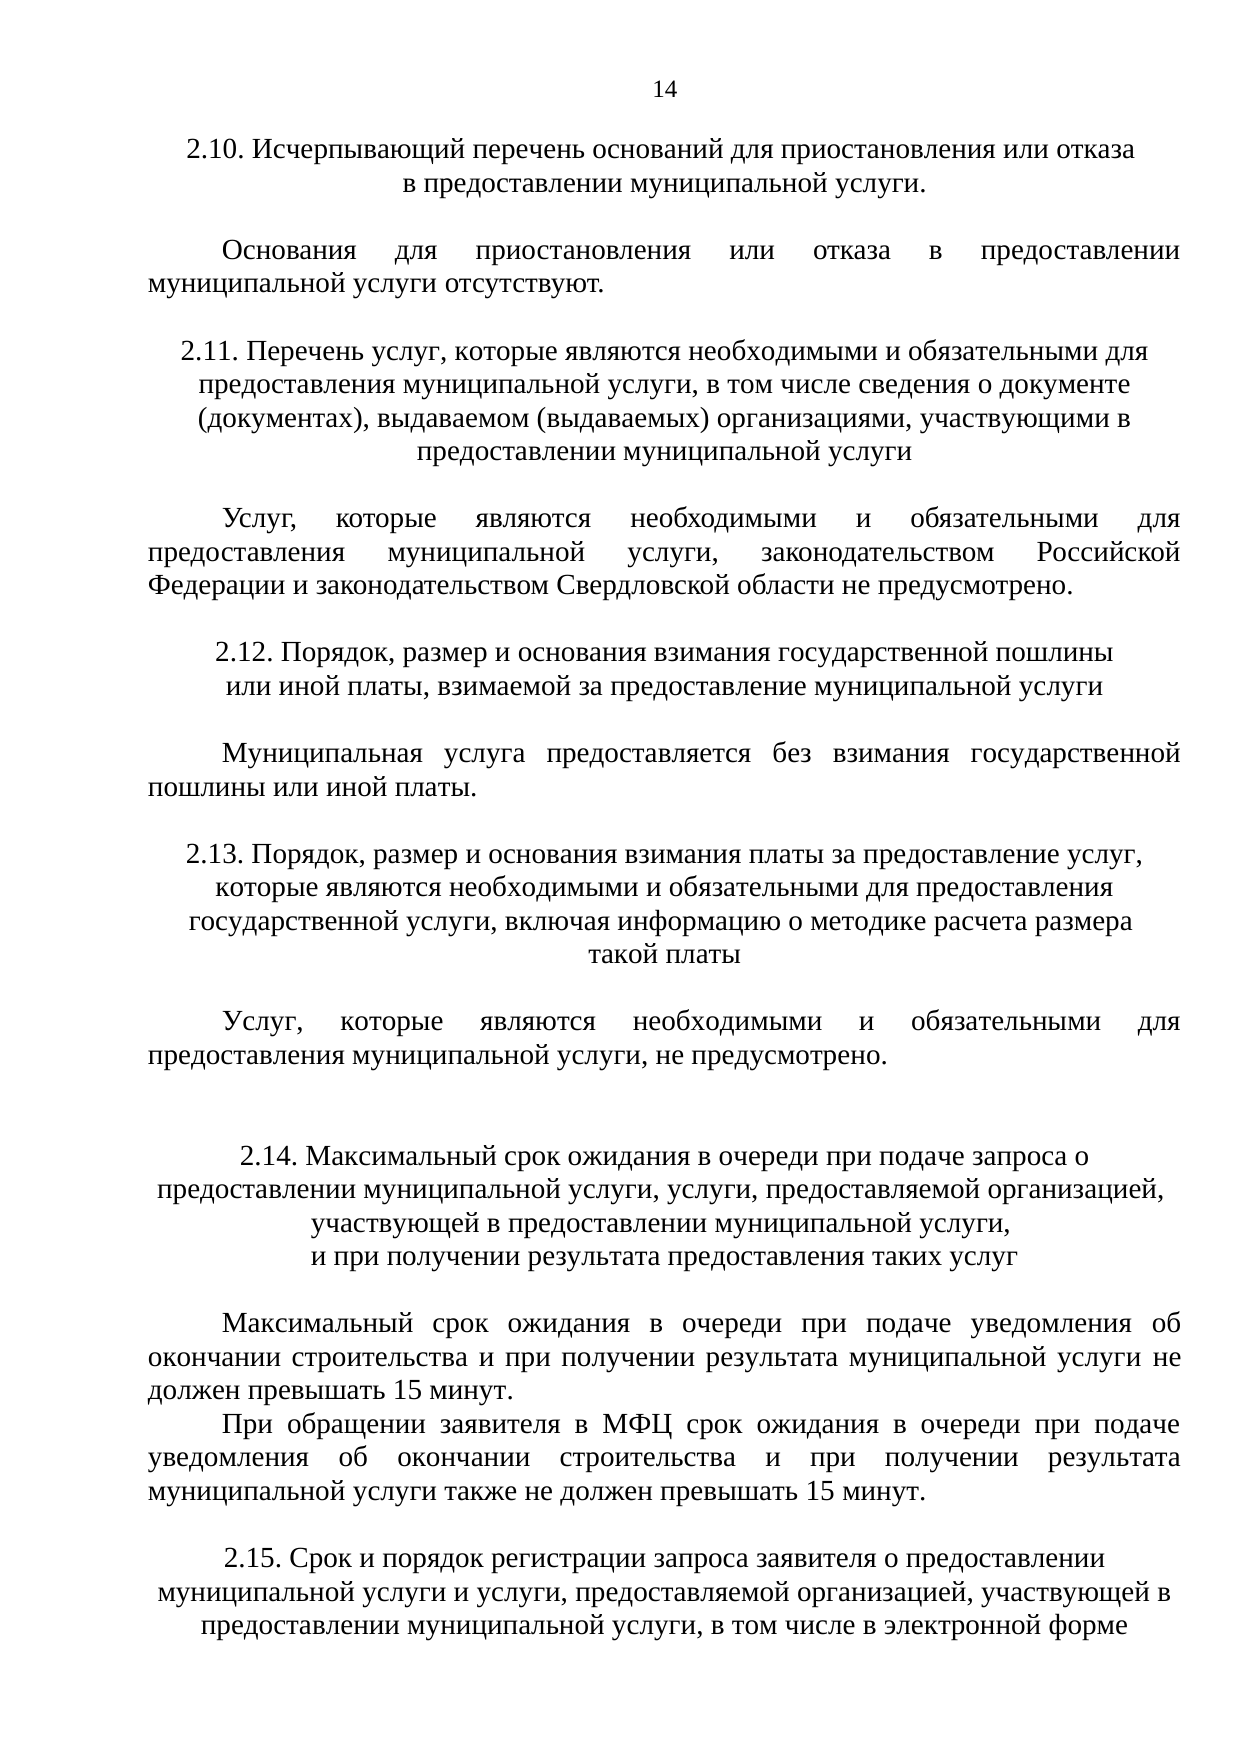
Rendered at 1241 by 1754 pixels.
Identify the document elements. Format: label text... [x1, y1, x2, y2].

text 2.14. Максимальный срок ожидания в очереди при подаче запроса о предоставлении муниципальной услуги, услуги, предоставляемой организацией, участвующей в предоставлении муниципальной услуги, и при получении результата предоставления таких услуг [148, 1138, 1181, 1272]
text При обращении заявителя в МФЦ срок ожидания в очереди при подаче уведомления об окончании строительства и при получении результата муниципальной услуги также не должен превышать 15 минут. [148, 1406, 1181, 1507]
text Максимальный срок ожидания в очереди при подаче уведомления об окончании строительства и при получении результата муниципальной услуги не должен превышать 15 минут. [148, 1305, 1181, 1406]
text 2.13. Порядок, размер и основания взимания платы за предоставление услуг, которые являются необходимыми и обязательными для предоставления государственной услуги, включая информацию о методике расчета размера [148, 836, 1181, 936]
text Услуг, которые являются необходимыми и обязательными для предоставления муниципальной услуги, законодательством Российской Федерации и законодательством Свердловской области не предусмотрено. [148, 500, 1181, 601]
text Муниципальная услуга предоставляется без взимания государственной пошлины или иной платы. [148, 735, 1181, 802]
text 2.15. Срок и порядок регистрации запроса заявителя о предоставлении муниципальной услуги и услуги, предоставляемой организацией, участвующей в предоставлении муниципальной услуги, в том числе в электронной форме [148, 1540, 1181, 1641]
text 2.10. Исчерпывающий перечень оснований для приостановления или отказа в предоставлении муниципальной услуги. [148, 131, 1181, 198]
text 2.11. Перечень услуг, которые являются необходимыми и обязательными для предоставления муниципальной услуги, в том числе сведения о документе (документах), выдаваемом (выдаваемых) организациями, участвующими в предоставлении муниципальной услуги [148, 333, 1181, 467]
text Услуг, которые являются необходимыми и обязательными для предоставления муниципальной услуги, не предусмотрено. [148, 1003, 1181, 1071]
text 2.12. Порядок, размер и основания взимания государственной пошлины [148, 634, 1181, 668]
text или иной платы, взимаемой за предоставление муниципальной услуги [148, 668, 1181, 702]
text такой платы [148, 936, 1181, 970]
text Основания для приостановления или отказа в предоставлении муниципальной услуги отсутствуют. [148, 232, 1181, 299]
